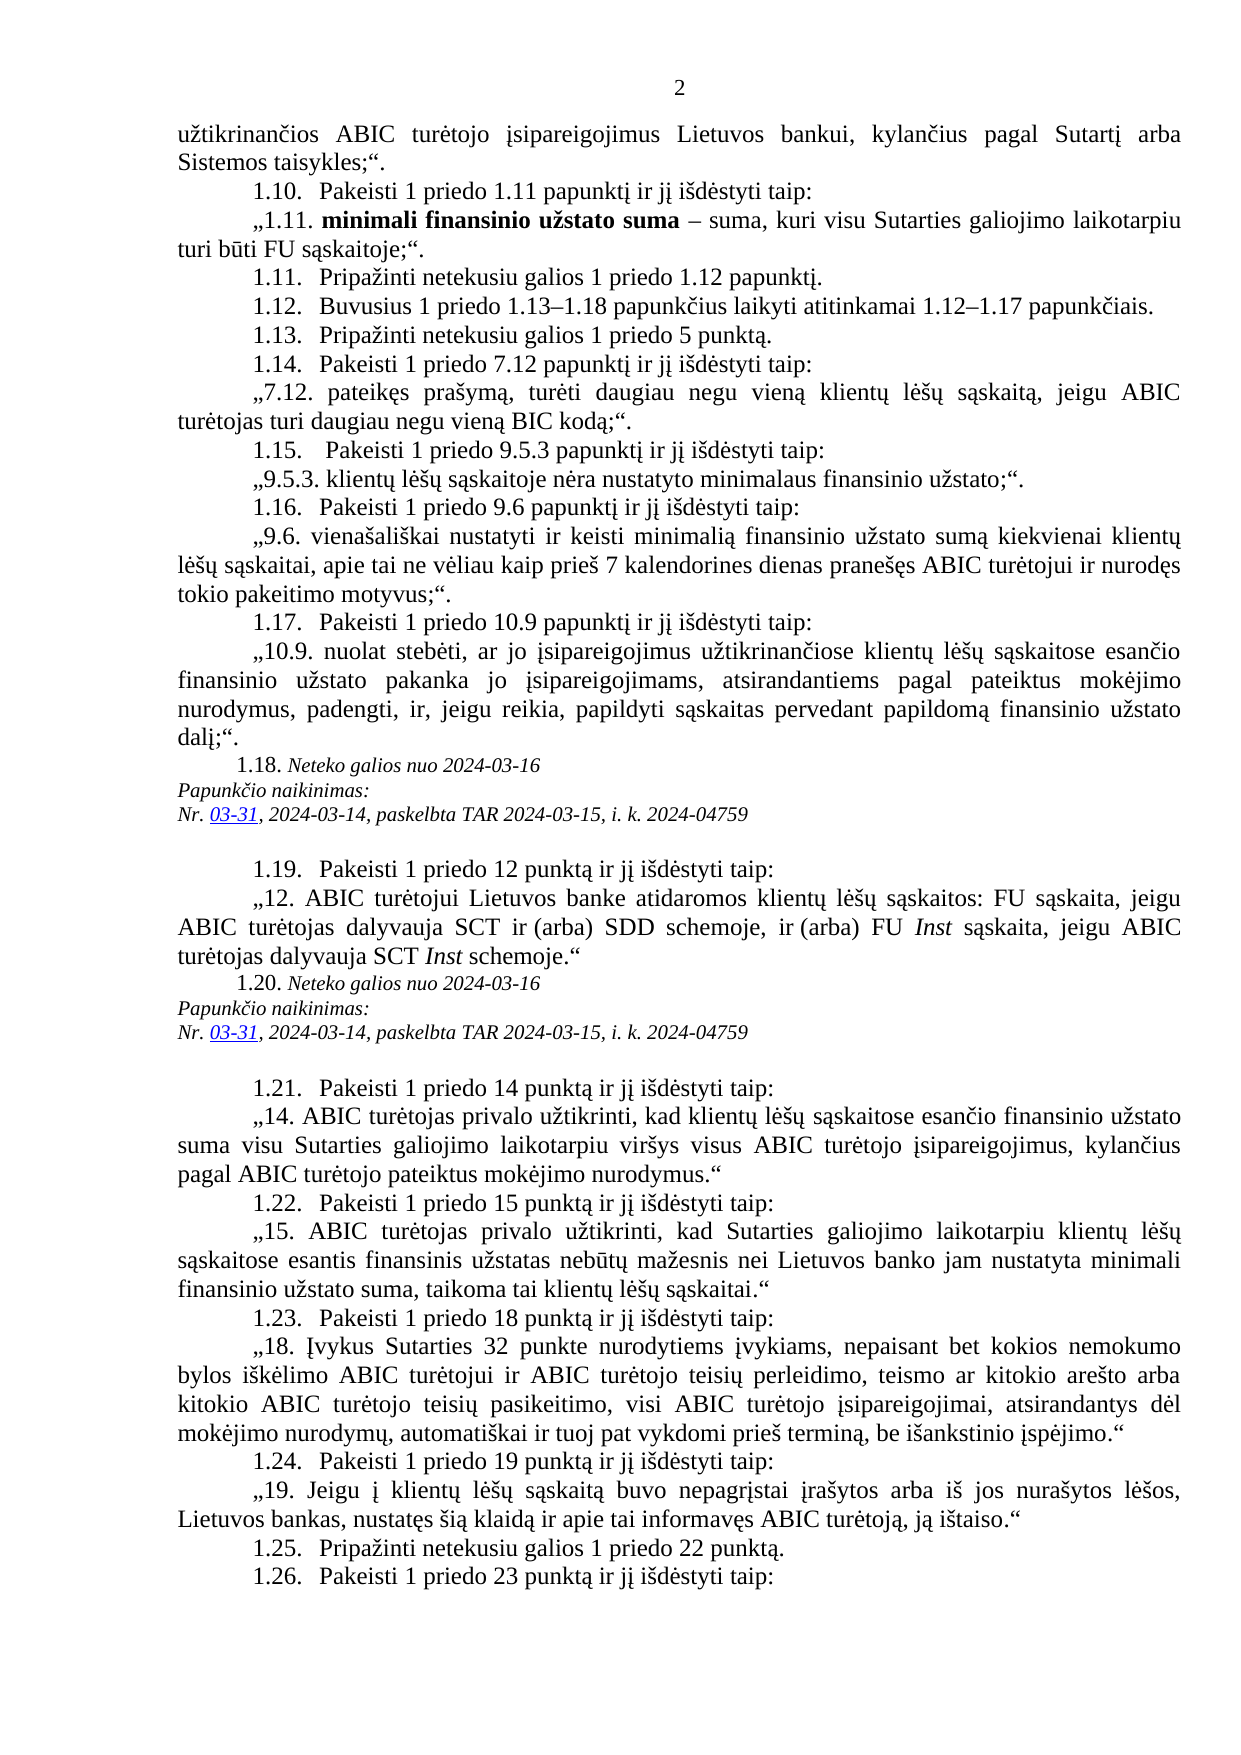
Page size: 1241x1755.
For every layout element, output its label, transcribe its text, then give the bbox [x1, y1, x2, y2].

text 1.15. Pakeisti 1 priedo 9.5.3 papunktį ir jį išdėstyti taip: [177, 435, 1182, 464]
text „18. Įvykus Sutarties 32 punkte nurodytiems įvykiams, nepaisant bet kokios nemokumo bylos iškėlimo ABIC turėtojui ir ABIC turėtojo teisių perleidimo, teismo ar kitokio arešto arba kitokio ABIC turėtojo teisių pasikeitimo, visi ABIC turėtojo įsipareigojimai, atsirandantys dėl mokėjimo nurodymų, automatiškai ir tuoj pat vykdomi prieš terminą, be išankstinio įspėjimo.“ [177, 1331, 1182, 1446]
text 1.10. Pakeisti 1 priedo 1.11 papunktį ir jį išdėstyti taip: [177, 176, 1182, 205]
text 1.19. Pakeisti 1 priedo 12 punktą ir jį išdėstyti taip: [177, 854, 1182, 883]
text Nr. 03-31, 2024-03-14, paskelbta TAR 2024-03-15, i. k. 2024-04759 [177, 1020, 1182, 1044]
text 1.21. Pakeisti 1 priedo 14 punktą ir jį išdėstyti taip: [177, 1073, 1182, 1101]
text Papunkčio naikinimas: [177, 996, 1182, 1020]
text „15. ABIC turėtojas privalo užtikrinti, kad Sutarties galiojimo laikotarpiu klientų lėšų sąskaitose esantis finansinis užstatas nebūtų mažesnis nei Lietuvos banko jam nustatyta minimali finansinio užstato suma, taikoma tai klientų lėšų sąskaitai.“ [177, 1216, 1182, 1303]
text užtikrinančios ABIC turėtojo įsipareigojimus Lietuvos bankui, kylančius pagal Sutartį arba Sistemos taisykles;“. [177, 119, 1182, 176]
text 1.14. Pakeisti 1 priedo 7.12 papunktį ir jį išdėstyti taip: [177, 349, 1182, 377]
text 1.24. Pakeisti 1 priedo 19 punktą ir jį išdėstyti taip: [177, 1446, 1182, 1475]
text „10.9. nuolat stebėti, ar jo įsipareigojimus užtikrinančiose klientų lėšų sąskaitose esančio finansinio užstato pakanka jo įsipareigojimams, atsirandantiems pagal pateiktus mokėjimo nurodymus, padengti, ir, jeigu reikia, papildyti sąskaitas pervedant papildomą finansinio užstato dalį;“. [177, 636, 1182, 751]
text Nr. 03-31, 2024-03-14, paskelbta TAR 2024-03-15, i. k. 2024-04759 [177, 802, 1182, 826]
text „7.12. pateikęs prašymą, turėti daugiau negu vieną klientų lėšų sąskaitą, jeigu ABIC turėtojas turi daugiau negu vieną BIC kodą;“. [177, 377, 1182, 435]
text Papunkčio naikinimas: [177, 778, 1182, 802]
text „1.11. minimali finansinio užstato suma – suma, kuri visu Sutarties galiojimo laikotarpiu turi būti FU sąskaitoje;“. [177, 205, 1182, 262]
text 1.22. Pakeisti 1 priedo 15 punktą ir jį išdėstyti taip: [177, 1188, 1182, 1216]
text 1.16. Pakeisti 1 priedo 9.6 papunktį ir jį išdėstyti taip: [177, 492, 1182, 521]
text 1.13. Pripažinti netekusiu galios 1 priedo 5 punktą. [177, 320, 1182, 349]
text 1.11. Pripažinti netekusiu galios 1 priedo 1.12 papunktį. [177, 262, 1182, 291]
text 1.17. Pakeisti 1 priedo 10.9 papunktį ir jį išdėstyti taip: [177, 607, 1182, 636]
text 1.26. Pakeisti 1 priedo 23 punktą ir jį išdėstyti taip: [177, 1561, 1182, 1590]
text „14. ABIC turėtojas privalo užtikrinti, kad klientų lėšų sąskaitose esančio finansinio užstato suma visu Sutarties galiojimo laikotarpiu viršys visus ABIC turėtojo įsipareigojimus, kylančius pagal ABIC turėtojo pateiktus mokėjimo nurodymus.“ [177, 1101, 1182, 1188]
text 1.18. Neteko galios nuo 2024-03-16 [177, 751, 1182, 778]
text „9.6. vienašališkai nustatyti ir keisti minimalią finansinio užstato sumą kiekvienai klientų lėšų sąskaitai, apie tai ne vėliau kaip prieš 7 kalendorines dienas pranešęs ABIC turėtojui ir nurodęs tokio pakeitimo motyvus;“. [177, 521, 1182, 607]
text 1.12. Buvusius 1 priedo 1.13–1.18 papunkčius laikyti atitinkamai 1.12–1.17 papunkčiais. [177, 291, 1182, 320]
text 1.20. Neteko galios nuo 2024-03-16 [177, 969, 1182, 996]
text „19. Jeigu į klientų lėšų sąskaitą buvo nepagrįstai įrašytos arba iš jos nurašytos lėšos, Lietuvos bankas, nustatęs šią klaidą ir apie tai informavęs ABIC turėtoją, ją ištaiso.“ [177, 1475, 1182, 1533]
text 1.25. Pripažinti netekusiu galios 1 priedo 22 punktą. [177, 1533, 1182, 1561]
text „9.5.3. klientų lėšų sąskaitoje nėra nustatyto minimalaus finansinio užstato;“. [177, 464, 1182, 492]
text „12. ABIC turėtojui Lietuvos banke atidaromos klientų lėšų sąskaitos: FU sąskaita, jeigu ABIC turėtojas dalyvauja SCT ir (arba) SDD schemoje, ir (arba) FU Inst sąskaita, jeigu ABIC turėtojas dalyvauja SCT Inst schemoje.“ [177, 883, 1182, 969]
text 1.23. Pakeisti 1 priedo 18 punktą ir jį išdėstyti taip: [177, 1303, 1182, 1331]
